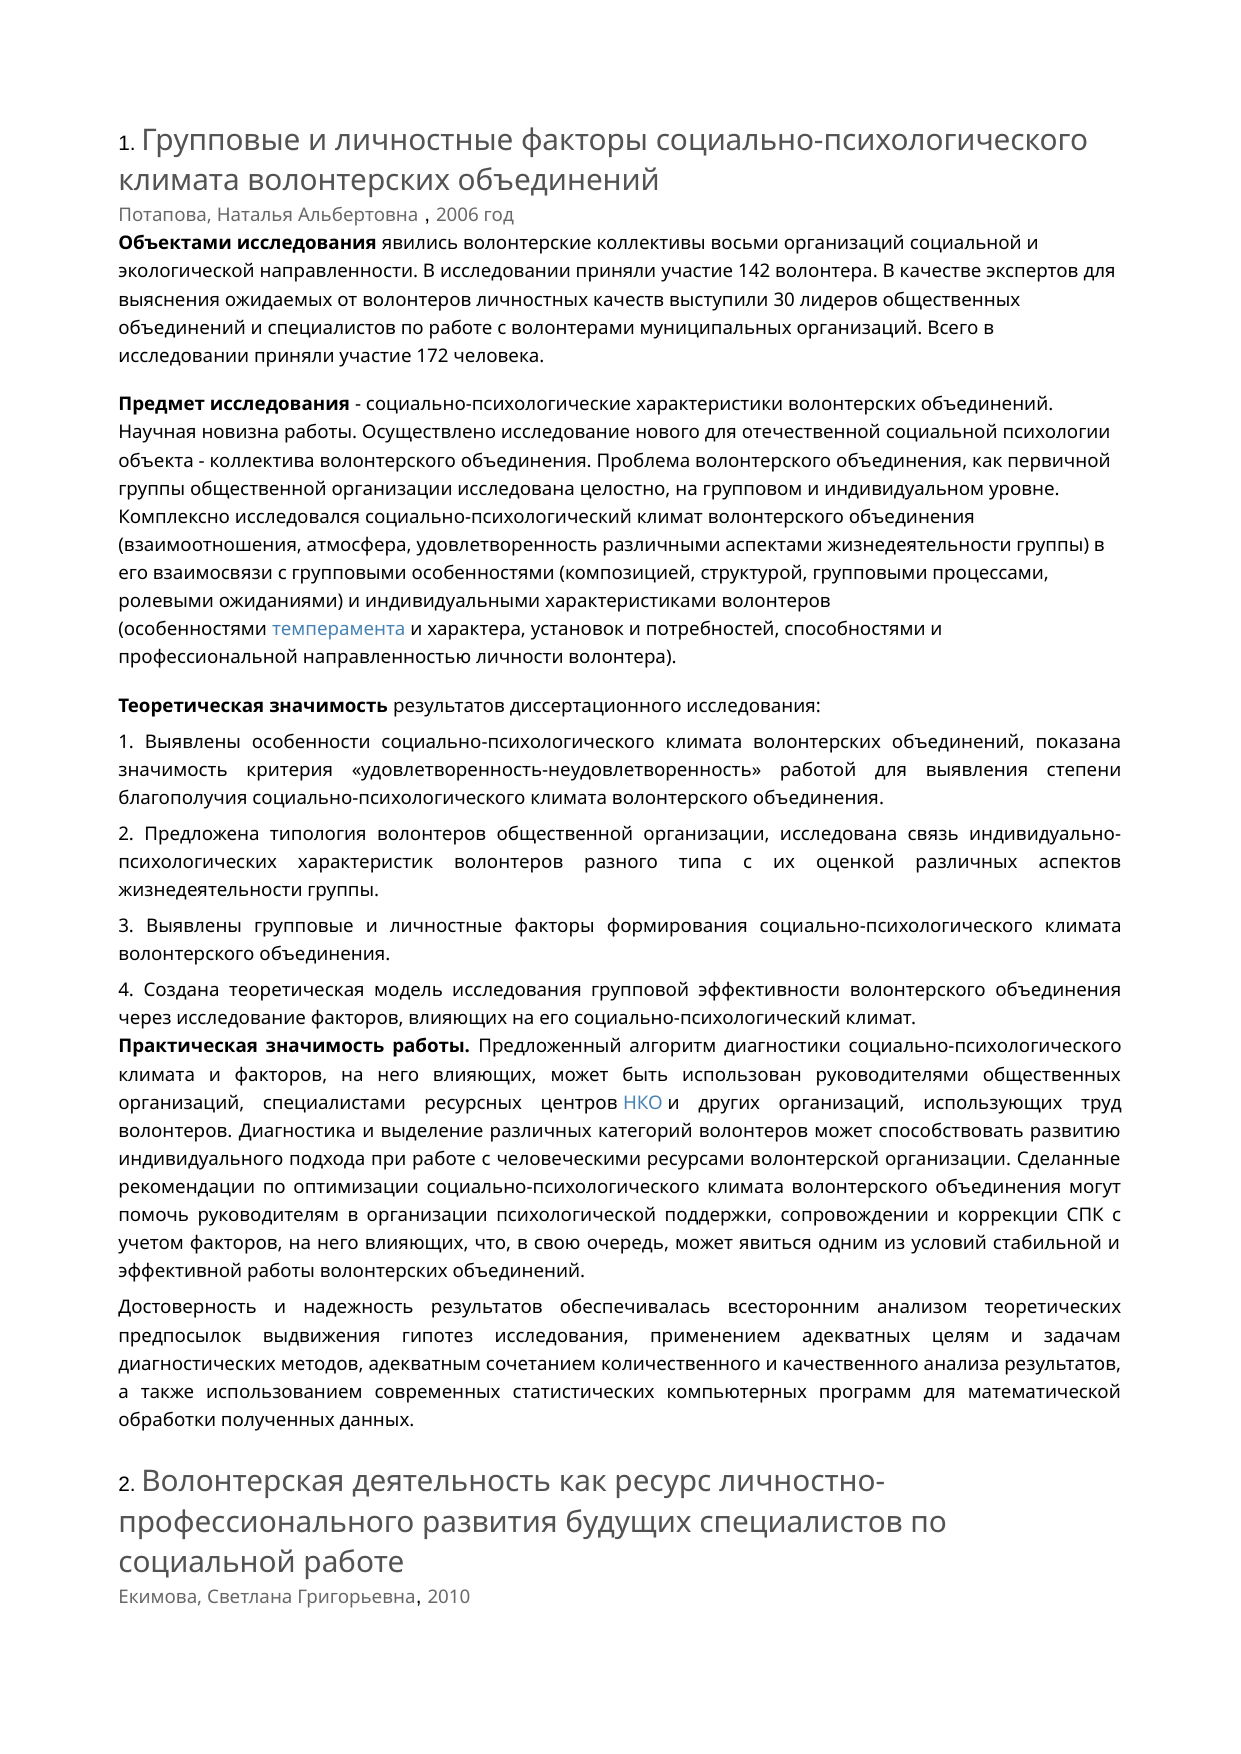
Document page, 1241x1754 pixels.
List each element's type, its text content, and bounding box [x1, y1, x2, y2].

text Научная новизна работы. Осуществлено исследование нового для отечественной социальной психологии объекта - коллектива волонтерского объединения. Проблема волонтерского объединения, как первичной группы общественной организации исследована целостно, на групповом и индивидуальном уровне. Комплексно исследовался социально-психологический климат волонтерского объединения (взаимоотношения, атмосфера, удовлетворенность различными аспектами жизнедеятельности группы) в его взаимосвязи с групповыми особенностями (композицией, структурой, групповыми процессами, ролевыми ожиданиями) и индивидуальными характеристиками волонтеров (особенностями темперамента и характера, установок и потребностей, способностями и профессиональной направленностью личности волонтера). [118, 416, 1122, 669]
text Екимова, Светлана Григорьевна, 2010 [118, 1581, 1122, 1609]
text Объектами исследования явились волонтерские коллективы восьми организаций социальной и экологической направленности. В исследовании приняли участие 142 волонтера. В качестве экспертов для выяснения ожидаемых от волонтеров личностных качеств выступили 30 лидеров общественных объединений и специалистов по работе с волонтерами муниципальных организаций. Всего в исследовании приняли участие 172 человека. [118, 227, 1122, 368]
text 2. Волонтерская деятельность как ресурс личностно-профессионального развития будущих специалистов по социальной работе [118, 1460, 1122, 1581]
text 3. Выявлены групповые и личностные факторы формирования социально-психологического климата волонтерского объединения. [118, 910, 1122, 966]
text 4. Создана теоретическая модель исследования групповой эффективности волонтерского объединения через исследование факторов, влияющих на его социально-психологический климат. [118, 974, 1122, 1030]
text Теоретическая значимость результатов диссертационного исследования: [118, 689, 1122, 718]
text Предмет исследования - социально-психологические характеристики волонтерских объединений. [118, 388, 1122, 416]
text 1. Выявлены особенности социально-психологического климата волонтерских объединений, показана значимость критерия «удовлетворенность-неудовлетворенность» работой для выявления степени благополучия социально-психологического климата волонтерского объединения. [118, 726, 1122, 810]
text Достоверность и надежность результатов обеспечивалась всесторонним анализом теоретических предпосылок выдвижения гипотез исследования, применением адекватных целям и задачам диагностических методов, адекватным сочетанием количественного и качественного анализа результатов, а также использованием современных статистических компьютерных программ для математической обработки полученных данных. [118, 1291, 1122, 1432]
text 1. Групповые и личностные факторы социально-психологического климата волонтерских объединений [118, 118, 1122, 199]
text Практическая значимость работы. Предложенный алгоритм диагностики социально-психологического климата и факторов, на него влияющих, может быть использован руководителями общественных организаций, специалистами ресурсных центров НКО и других организаций, использующих труд волонтеров. Диагностика и выделение различных категорий волонтеров может способствовать развитию индивидуального подхода при работе с человеческими ресурсами волонтерской организации. Сделанные рекомендации по оптимизации социально-психологического климата волонтерского объединения могут помочь руководителям в организации психологической поддержки, сопровождении и коррекции СПК с учетом факторов, на него влияющих, что, в свою очередь, может явиться одним из условий стабильной и эффективной работы волонтерских объединений. [118, 1030, 1122, 1283]
text Потапова, Наталья Альбертовна , 2006 год [118, 199, 1122, 227]
text 2. Предложена типология волонтеров общественной организации, исследована связь индивидуально-психологических характеристик волонтеров разного типа с их оценкой различных аспектов жизнедеятельности группы. [118, 818, 1122, 902]
